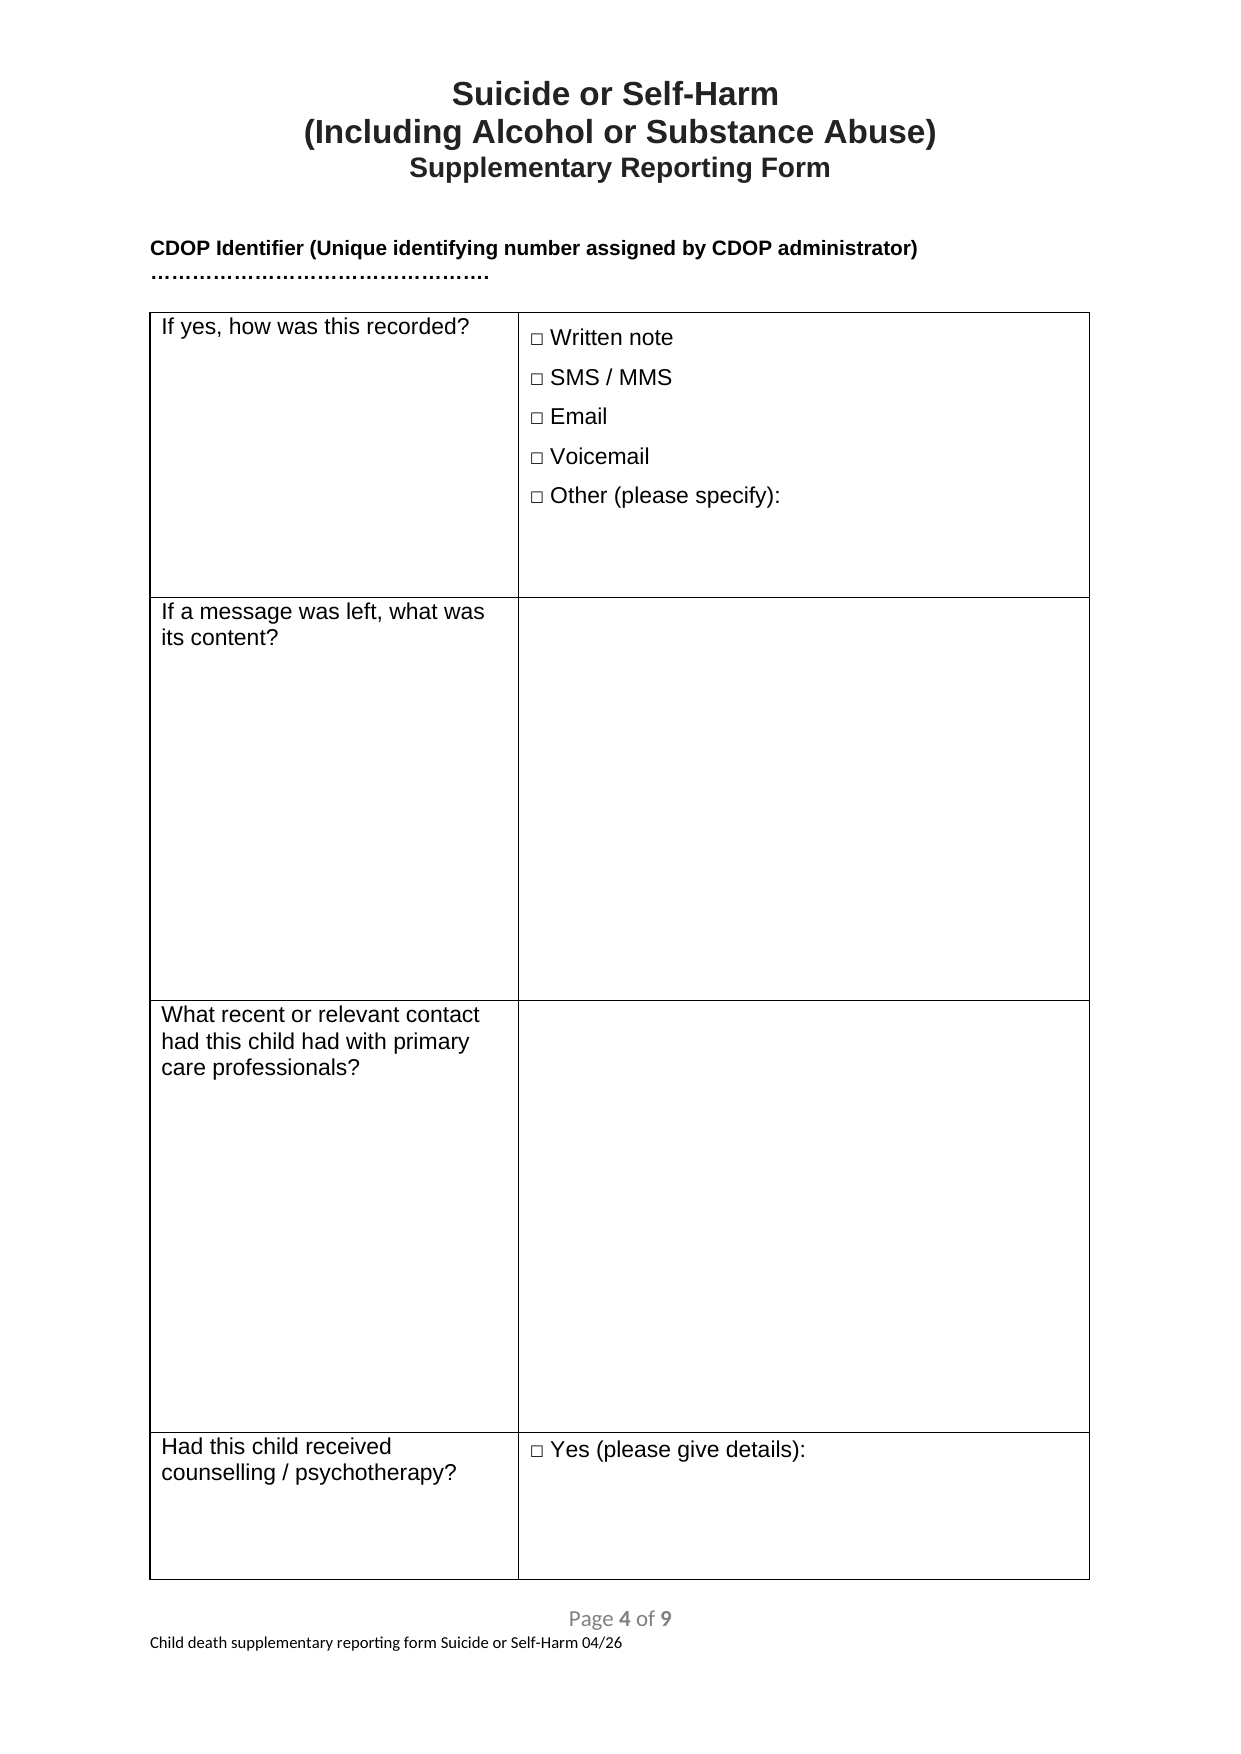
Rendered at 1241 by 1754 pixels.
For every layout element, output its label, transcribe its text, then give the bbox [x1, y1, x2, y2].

table_cell Had this child received counselling / psychotherapy? [151, 1433, 518, 1579]
table_cell ☐ Yes (please give details): [519, 1433, 1089, 1579]
table_cell ☐ Written note ☐ SMS / MMS ☐ Email ☐ Voicemail ☐ Other (please specify): [519, 313, 1089, 597]
table_cell What recent or relevant contact had this child had with primary care professionals? [151, 1001, 518, 1432]
table_cell [519, 1001, 1089, 1432]
table_cell If a message was left, what was its content? [151, 598, 518, 1000]
table_cell If yes, how was this recorded? [151, 313, 518, 597]
table_cell [519, 598, 1089, 1000]
